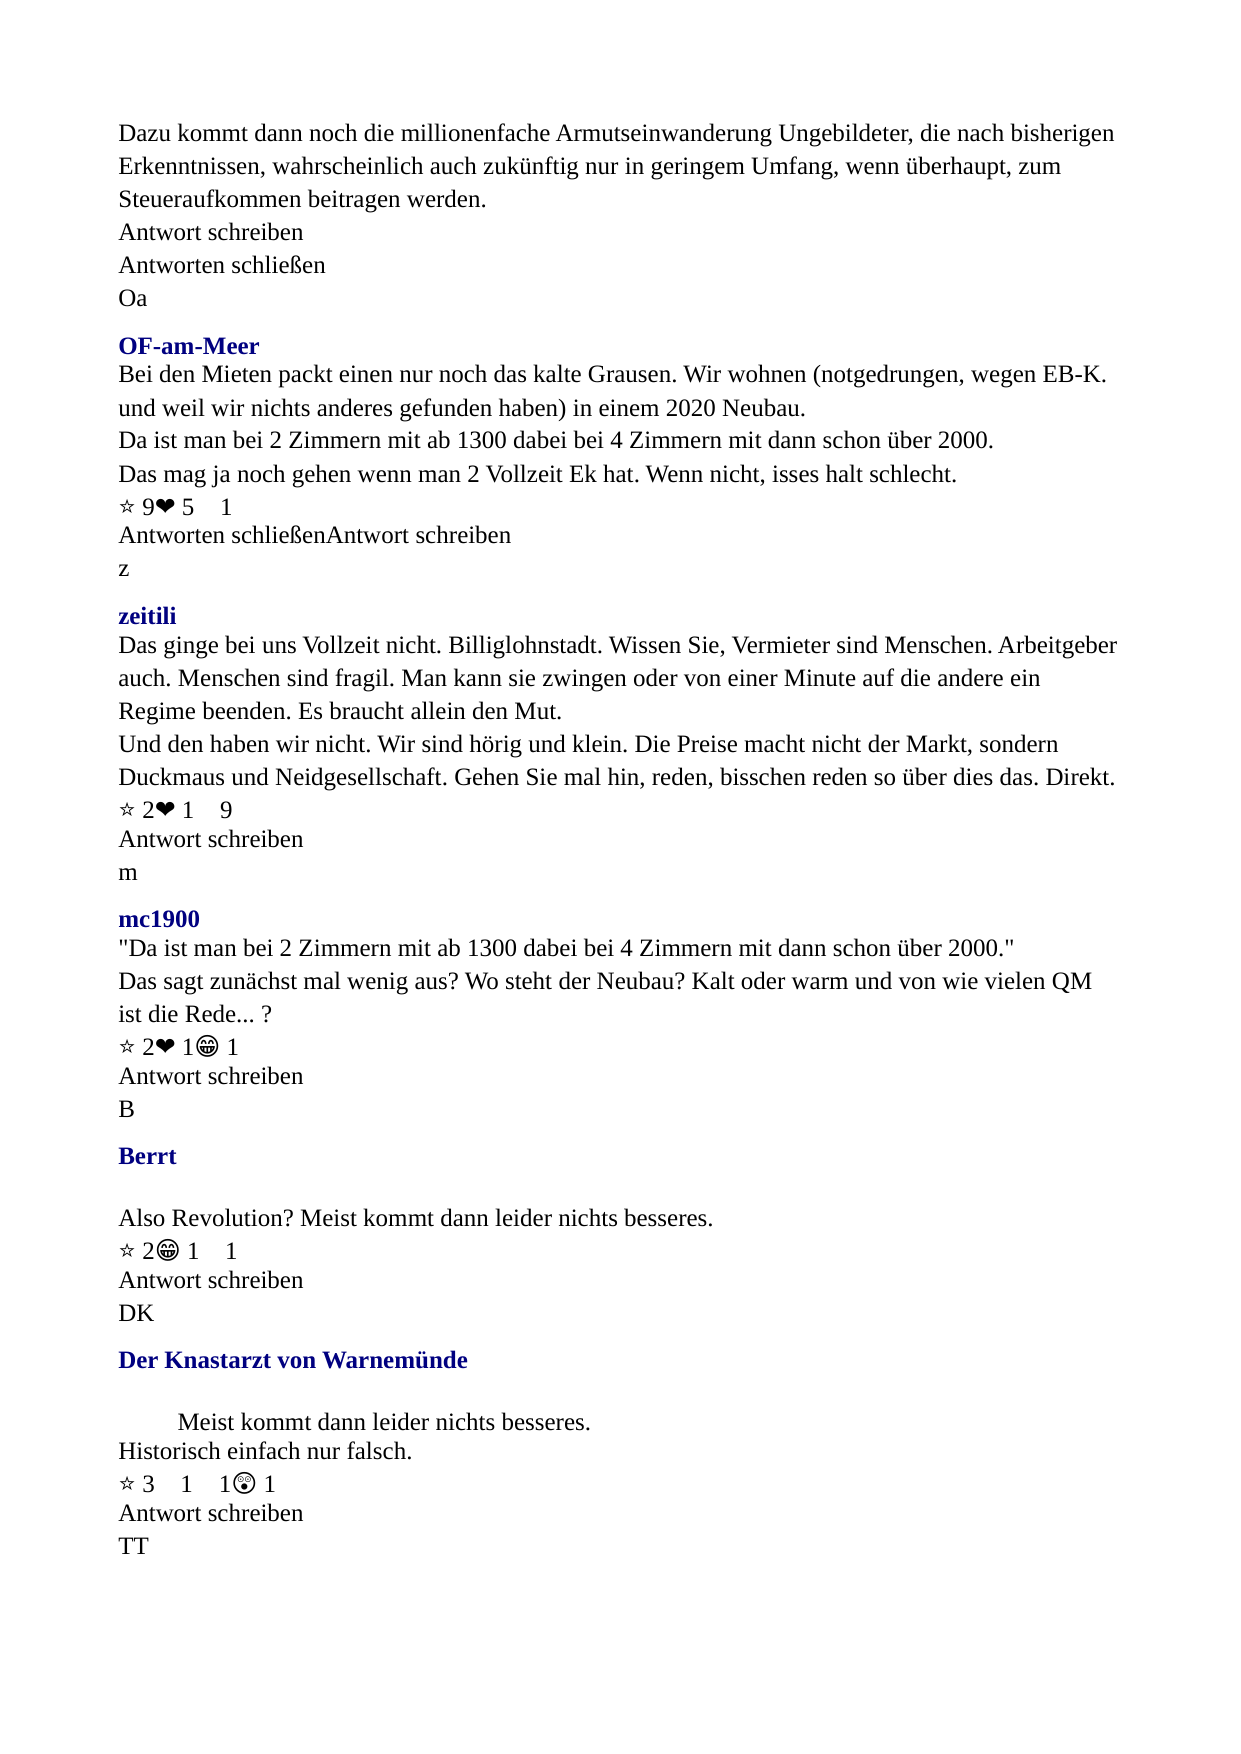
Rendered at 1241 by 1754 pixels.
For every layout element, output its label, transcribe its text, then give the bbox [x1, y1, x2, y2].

text Bei den Mieten packt einen nur noch das kalte Grausen. Wir wohnen (notgedrungen, wegen EB-K. und weil wir nichts anderes gefunden haben) in einem 2020 Neubau. [118, 359, 1122, 421]
text Antwort schreiben [118, 217, 1122, 246]
subtitle zeitili [118, 601, 1122, 630]
text Meist kommt dann leider nichts besseres. [177, 1407, 1063, 1436]
text Antwort schreiben [118, 1265, 1122, 1294]
text ⭐️ 3🙁 1🤨 1😲 1 [118, 1469, 1122, 1498]
text Antworten schließen [118, 250, 1122, 279]
text ⭐️ 2❤️ 1🤨 9 [118, 795, 1122, 824]
text ⭐️ 9❤️ 5🤨 1 [118, 492, 1122, 520]
text ⭐️ 2😁 1🤨 1 [118, 1236, 1122, 1265]
text ⭐️ 2❤️ 1😁 1 [118, 1032, 1122, 1061]
text Antworten schließenAntwort schreiben [118, 520, 1122, 549]
text m [118, 857, 1122, 885]
text Oa [118, 283, 1122, 312]
text DK [118, 1298, 1122, 1327]
text Historisch einfach nur falsch. [118, 1436, 1122, 1465]
text Dazu kommt dann noch die millionenfache Armutseinwanderung Ungebildeter, die nach bisherigen Erkenntnissen, wahrscheinlich auch zukünftig nur in geringem Umfang, wenn überhaupt, zum Steueraufkommen beitragen werden. [118, 118, 1122, 213]
text B [118, 1094, 1122, 1123]
text Und den haben wir nicht. Wir sind hörig und klein. Die Preise macht nicht der Markt, sondern Duckmaus und Neidgesellschaft. Gehen Sie mal hin, reden, bisschen reden so über dies das. Direkt. [118, 729, 1122, 791]
subtitle Berrt [118, 1141, 1122, 1170]
text Das sagt zunächst mal wenig aus? Wo steht der Neubau? Kalt oder warm und von wie vielen QM ist die Rede... ? [118, 966, 1122, 1028]
text TT [118, 1531, 1122, 1560]
text Das mag ja noch gehen wenn man 2 Vollzeit Ek hat. Wenn nicht, isses halt schlecht. [118, 459, 1122, 487]
text Antwort schreiben [118, 1498, 1122, 1527]
subtitle OF-am-Meer [118, 331, 1122, 359]
text Also Revolution? Meist kommt dann leider nichts besseres. [118, 1203, 1122, 1232]
subtitle Der Knastarzt von Warnemünde [118, 1346, 1122, 1374]
text Antwort schreiben [118, 824, 1122, 852]
text "Da ist man bei 2 Zimmern mit ab 1300 dabei bei 4 Zimmern mit dann schon über 2000." [118, 933, 1122, 962]
text Da ist man bei 2 Zimmern mit ab 1300 dabei bei 4 Zimmern mit dann schon über 2000. [118, 426, 1122, 454]
text Das ginge bei uns Vollzeit nicht. Billiglohnstadt. Wissen Sie, Vermieter sind Menschen. Arbeitgeber auch. Menschen sind fragil. Man kann sie zwingen oder von einer Minute auf die andere ein Regime beenden. Es braucht allein den Mut. [118, 630, 1122, 724]
text z [118, 553, 1122, 582]
text Antwort schreiben [118, 1061, 1122, 1089]
subtitle mc1900 [118, 904, 1122, 933]
